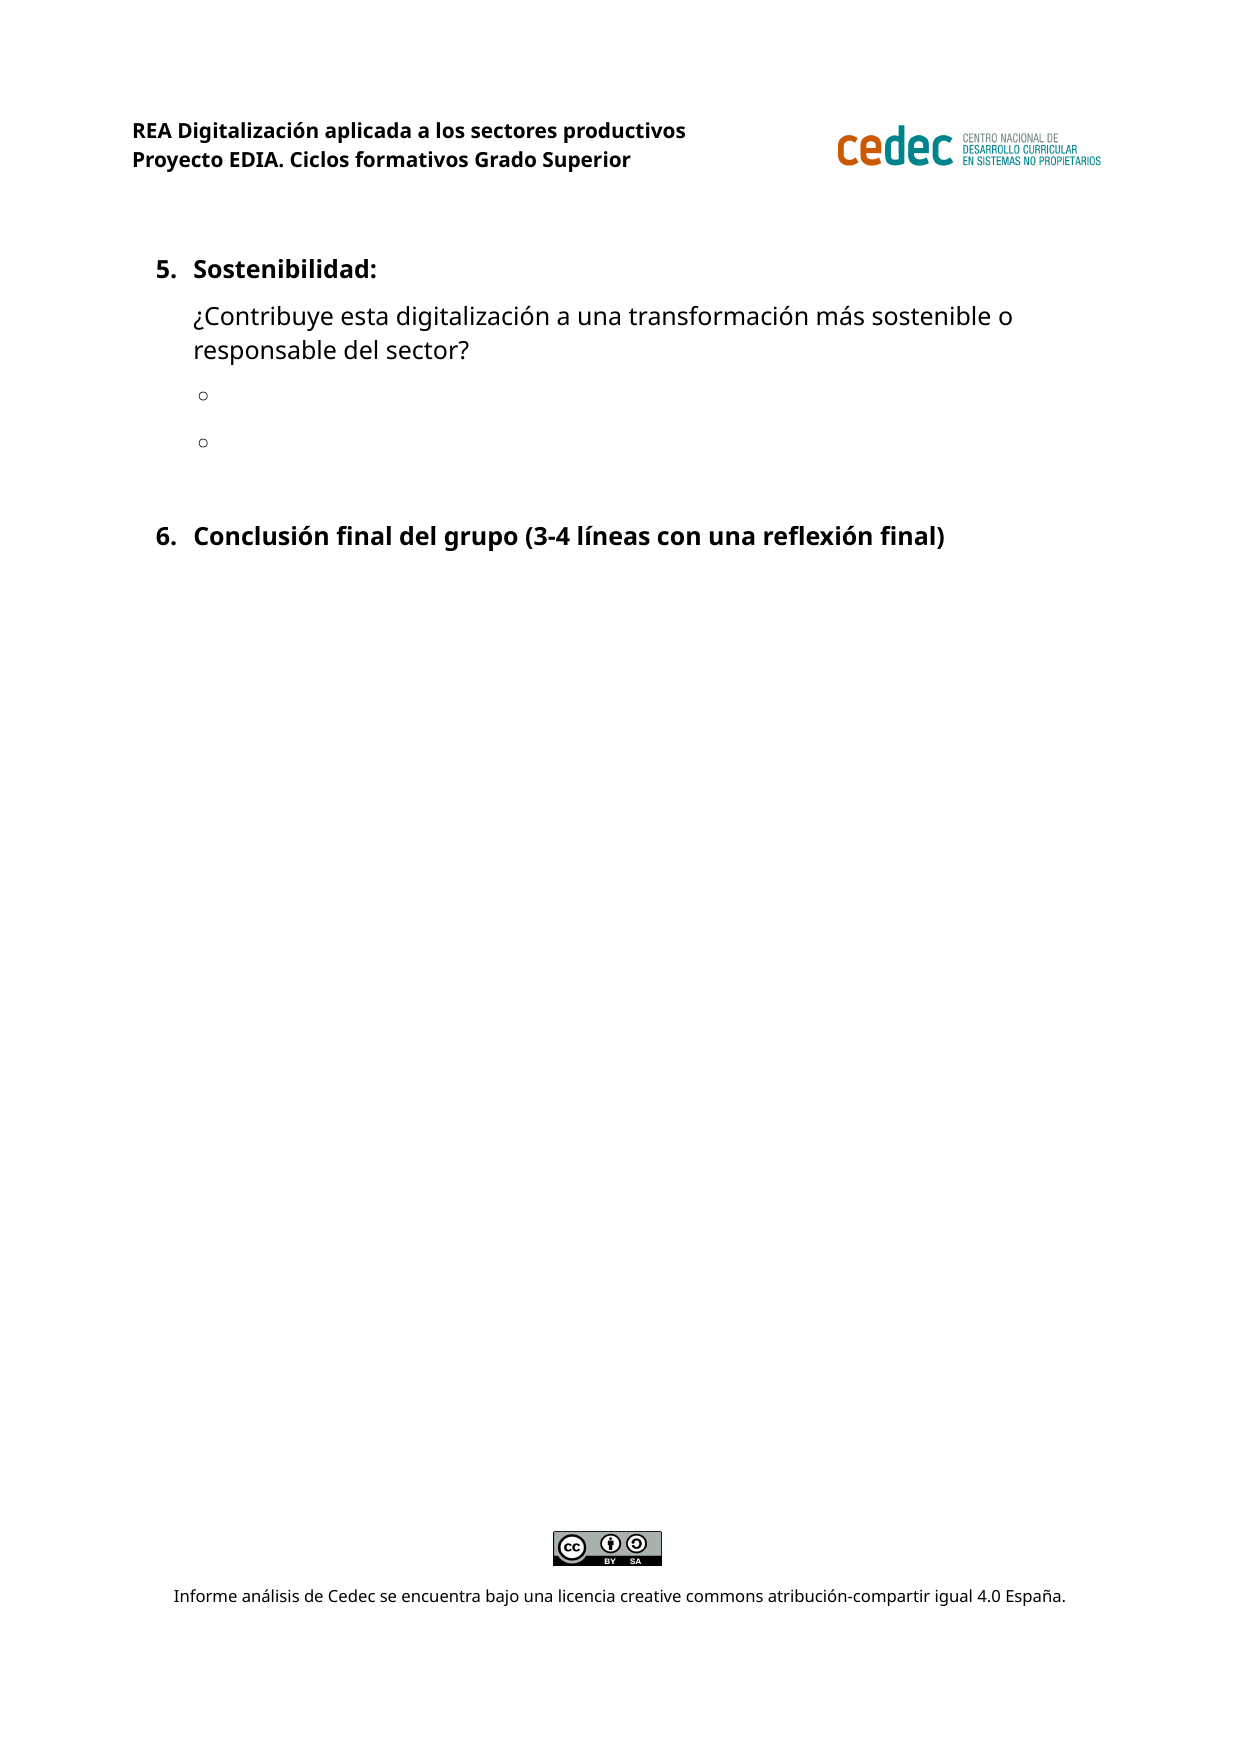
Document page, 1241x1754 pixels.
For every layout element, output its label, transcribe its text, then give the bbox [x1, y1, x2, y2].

list Sostenibilidad: [156, 252, 1122, 286]
picture [837, 123, 1107, 173]
list Conclusión final del grupo (3-4 líneas con una reflexión final) [156, 518, 1122, 553]
picture [553, 1531, 662, 1566]
list ¿Contribuye esta digitalización a una transformación más sostenible o responsable del sector? [156, 298, 1122, 366]
